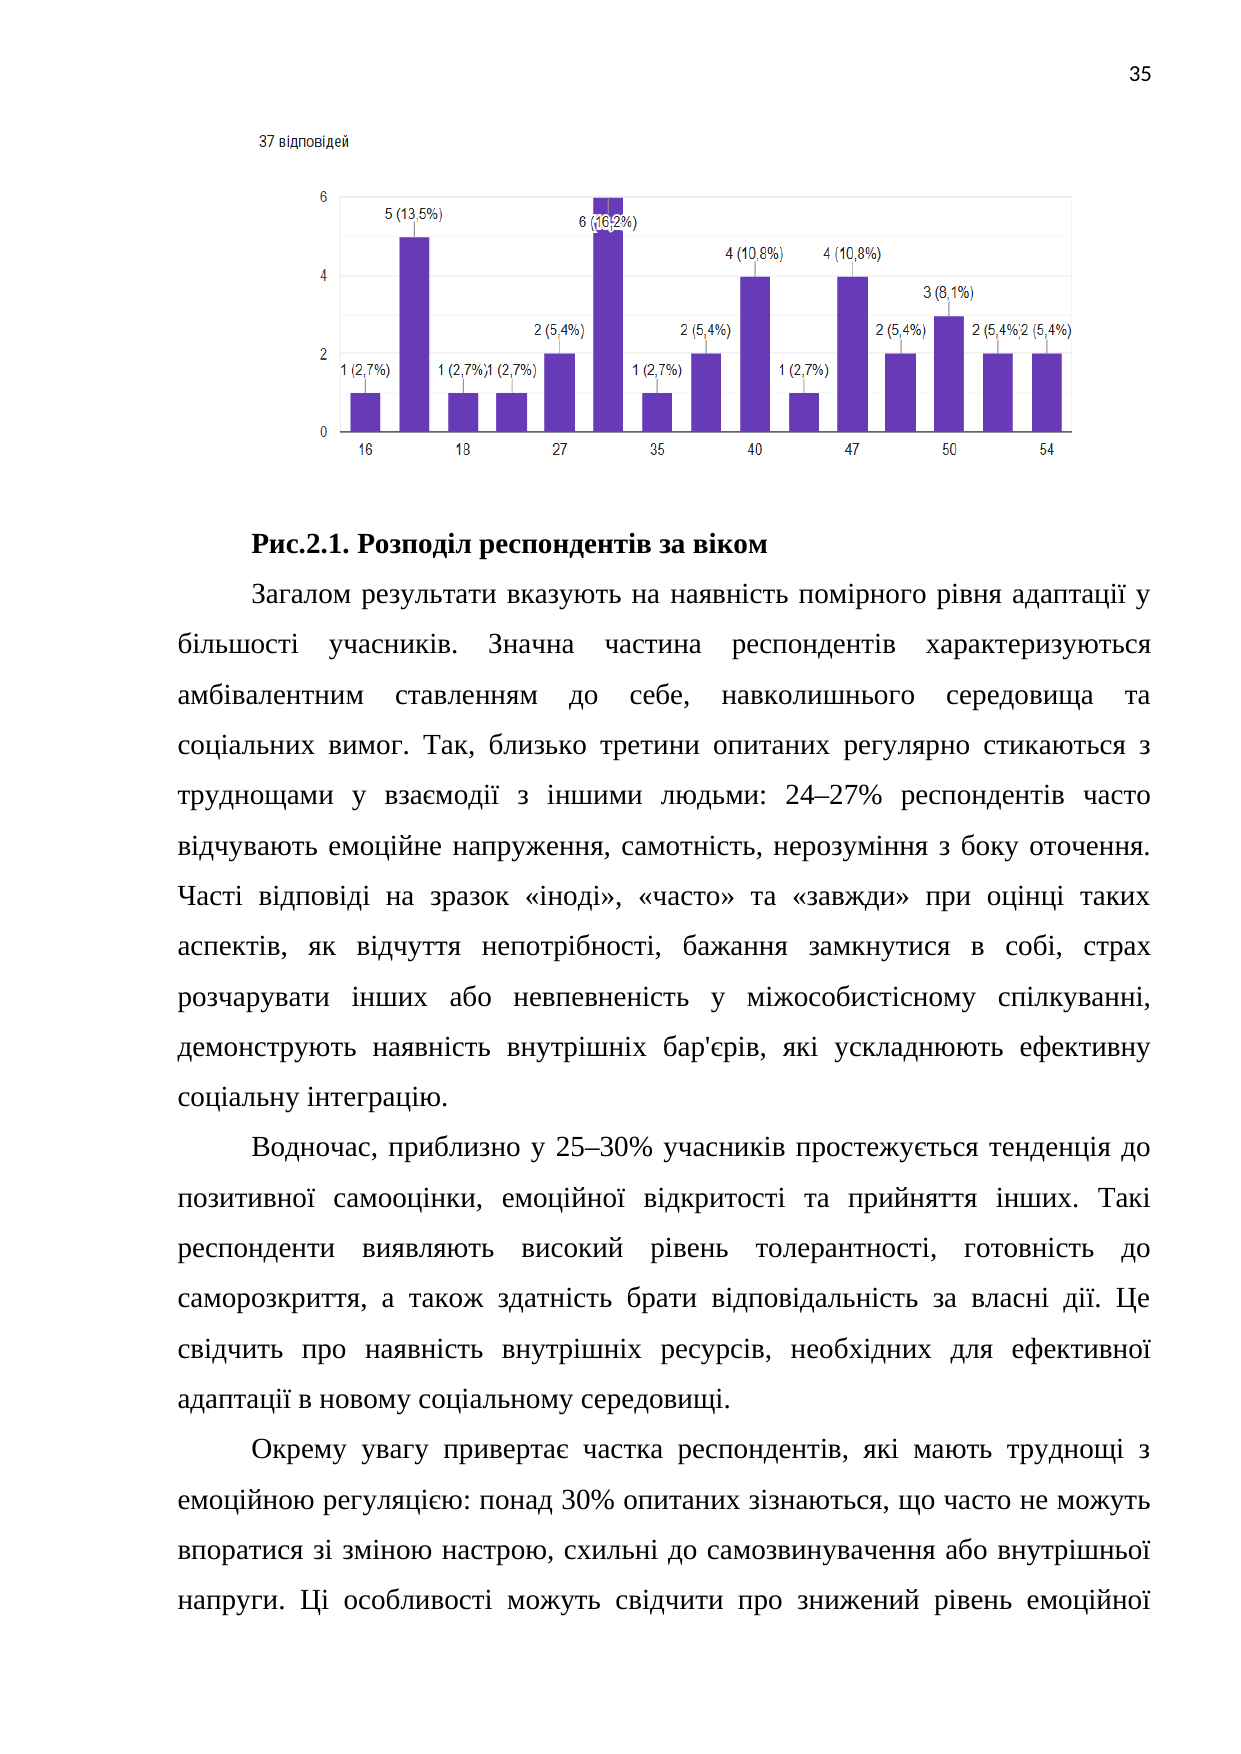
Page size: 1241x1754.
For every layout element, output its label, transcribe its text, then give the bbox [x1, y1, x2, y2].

text Загалом результати вказують на наявність помірного рівня адаптації у більшості учасників. Значна частина респондентів характеризуються амбівалентним ставленням до себе, навколишнього середовища та соціальних вимог. Так, близько третини опитаних регулярно стикаються з труднощами у взаємодії з іншими людьми: 24–27% респондентів часто відчувають емоційне напруження, самотність, нерозуміння з боку оточення. Часті відповіді на зразок «іноді», «часто» та «завжди» при оцінці таких аспектів, як відчуття непотрібності, бажання замкнутися в собі, страх розчарувати інших або невпевненість у міжособистісному спілкуванні, демонструють наявність внутрішніх бар'єрів, які ускладнюють ефективну соціальну інтеграцію. [177, 576, 1152, 1113]
picture [251, 120, 1082, 512]
text Рис.2.1. Розподіл респондентів за віком [177, 526, 1152, 559]
text Водночас, приблизно у 25–30% учасників простежується тенденція до позитивної самооцінки, емоційної відкритості та прийняття інших. Такі респонденти виявляють високий рівень толерантності, готовність до саморозкриття, а також здатність брати відповідальність за власні дії. Це свідчить про наявність внутрішніх ресурсів, необхідних для ефективної адаптації в новому соціальному середовищі. [177, 1129, 1152, 1415]
text Окрему увагу привертає частка респондентів, які мають труднощі з емоційною регуляцією: понад 30% опитаних зізнаються, що часто не можуть впоратися зі зміною настрою, схильні до самозвинувачення або внутрішньої напруги. Ці особливості можуть свідчити про знижений рівень емоційної [177, 1431, 1152, 1616]
